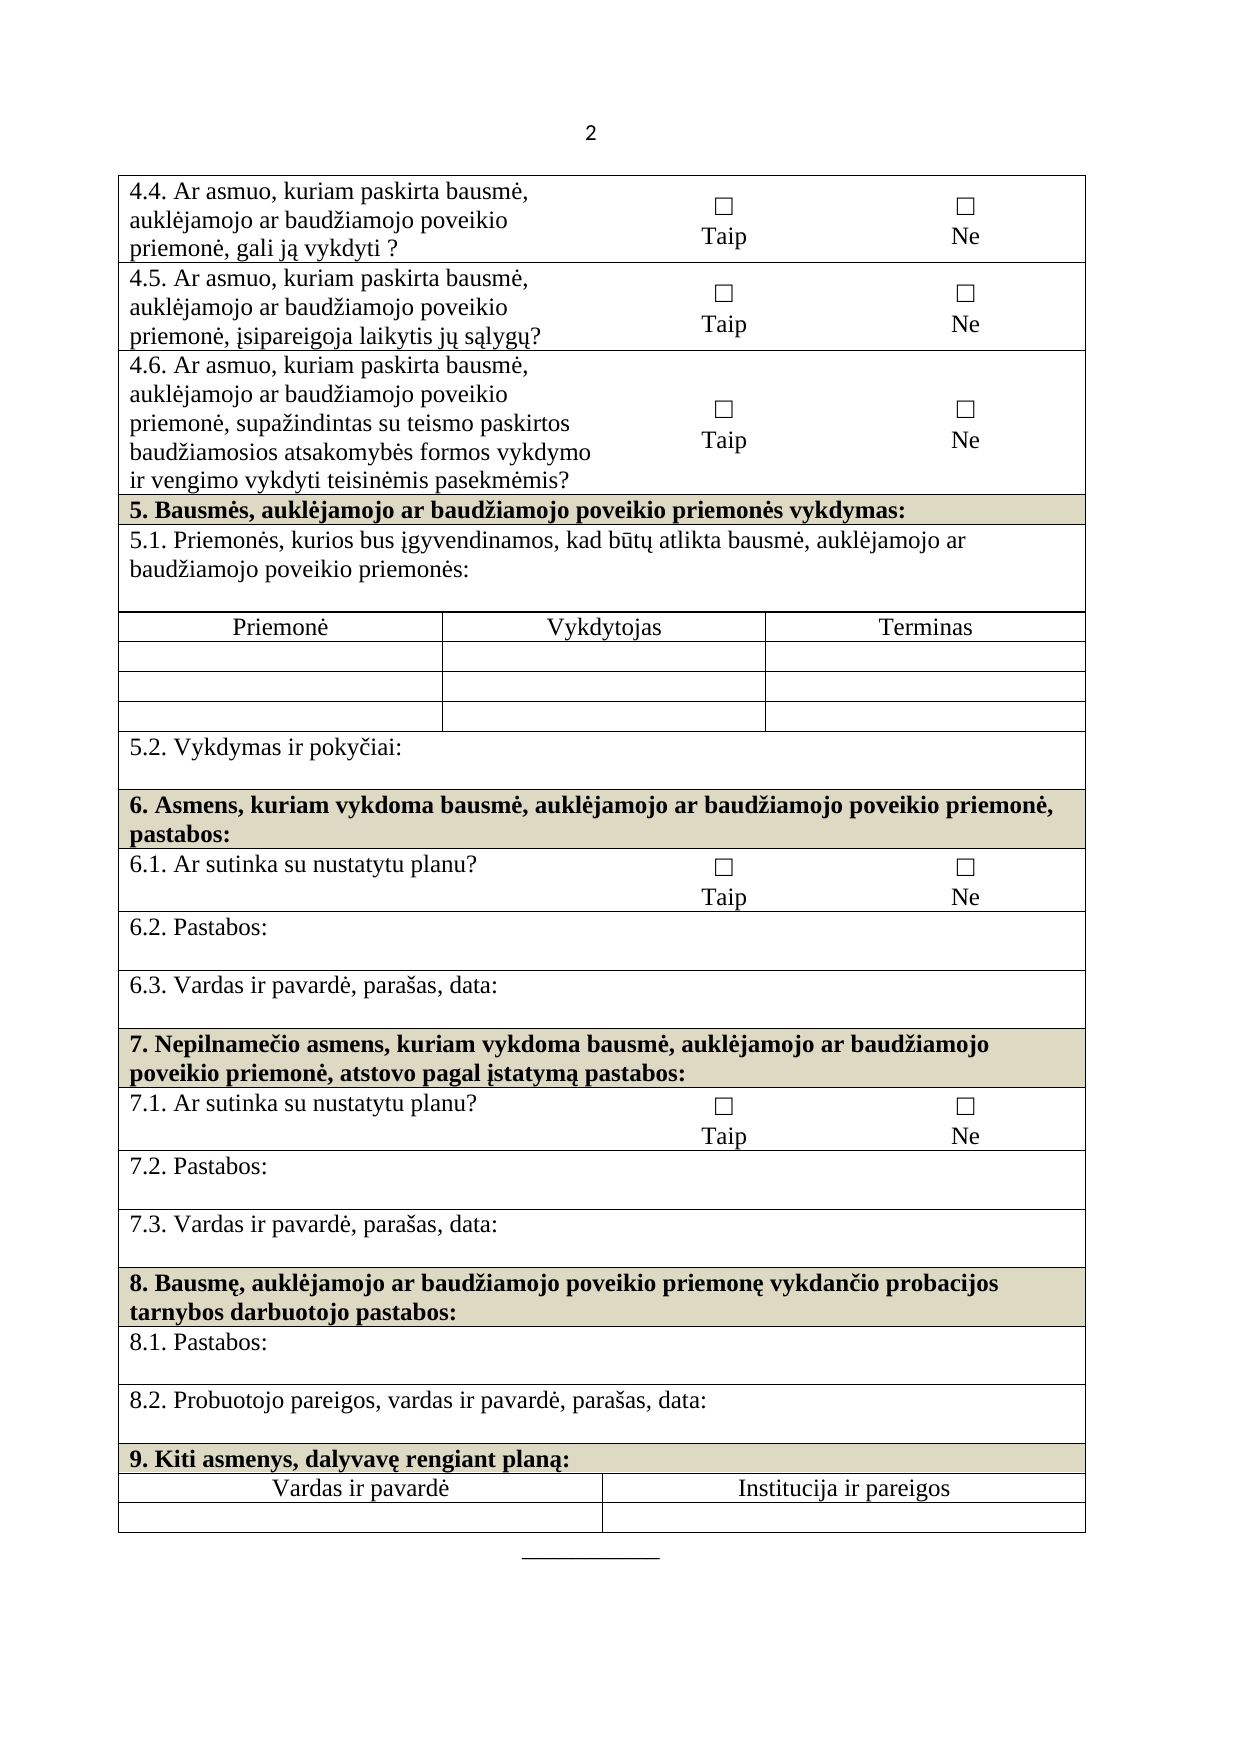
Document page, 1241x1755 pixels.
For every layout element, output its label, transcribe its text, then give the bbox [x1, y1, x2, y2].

table_cell 7.3. Vardas ir pavardė, parašas, data: [119, 1210, 1085, 1267]
table_cell □ Ne [845, 849, 1085, 911]
table_cell 7.1. Ar sutinka su nustatytu planu? [119, 1088, 603, 1150]
table_cell 6.3. Vardas ir pavardė, parašas, data: [119, 971, 1085, 1028]
table_cell □ Taip [603, 263, 845, 349]
table_cell [119, 672, 442, 701]
table_cell 9. Kiti asmenys, dalyvavę rengiant planą: [119, 1444, 1085, 1472]
table_cell [443, 702, 765, 731]
table_cell 6. Asmens, kuriam vykdoma bausmė, auklėjamojo ar baudžiamojo poveikio priemonė, pastabos: [119, 790, 1085, 848]
table_cell Vardas ir pavardė [119, 1474, 602, 1502]
table_cell 5. Bausmės, auklėjamojo ar baudžiamojo poveikio priemonės vykdymas: [119, 495, 1085, 524]
table_cell 4.5. Ar asmuo, kuriam paskirta bausmė, auklėjamojo ar baudžiamojo poveikio priemonė, įsipareigoja laikytis jų sąlygų? [119, 263, 603, 349]
table_cell 4.4. Ar asmuo, kuriam paskirta bausmė, auklėjamojo ar baudžiamojo poveikio priemonė, gali ją vykdyti ? [119, 176, 603, 262]
table_cell 5.1. Priemonės, kurios bus įgyvendinamos, kad būtų atlikta bausmė, auklėjamojo ar baudžiamojo poveikio priemonės: [119, 525, 1085, 611]
table_cell □ Ne [845, 263, 1085, 349]
table_cell 4.6. Ar asmuo, kuriam paskirta bausmė, auklėjamojo ar baudžiamojo poveikio priemonė, supažindintas su teismo paskirtos baudžiamosios atsakomybės formos vykdymo ir vengimo vykdyti teisinėmis pasekmėmis? [119, 351, 603, 494]
table_cell □ Taip [603, 176, 845, 262]
table_cell 8.2. Probuotojo pareigos, vardas ir pavardė, parašas, data: [119, 1385, 1085, 1443]
table_cell [603, 1503, 1085, 1532]
table_cell [766, 642, 1085, 671]
table_cell [119, 702, 442, 731]
table_cell 5.2. Vykdymas ir pokyčiai: [119, 732, 1085, 789]
table_cell □ Ne [845, 176, 1085, 262]
table_cell [766, 672, 1085, 701]
table_cell 8. Bausmę, auklėjamojo ar baudžiamojo poveikio priemonę vykdančio probacijos tarnybos darbuotojo pastabos: [119, 1268, 1085, 1326]
table_cell 8.1. Pastabos: [119, 1327, 1085, 1384]
table_cell 7.2. Pastabos: [119, 1151, 1085, 1208]
table_cell Terminas [766, 613, 1085, 641]
table_cell Vykdytojas [443, 613, 765, 641]
table_cell [443, 642, 765, 671]
table_cell [443, 672, 765, 701]
table_cell [119, 1503, 602, 1532]
table_cell □ Taip [603, 849, 845, 911]
table_cell 6.1. Ar sutinka su nustatytu planu? [119, 849, 603, 911]
table_cell 7. Nepilnamečio asmens, kuriam vykdoma bausmė, auklėjamojo ar baudžiamojo poveikio priemonė, atstovo pagal įstatymą pastabos: [119, 1029, 1085, 1087]
table_cell [119, 642, 442, 671]
table_cell □ Ne [845, 351, 1085, 494]
table_cell □ Taip [603, 351, 845, 494]
text ___________ [118, 1533, 1063, 1562]
table_cell Institucija ir pareigos [603, 1474, 1085, 1502]
table_cell [766, 702, 1085, 731]
table_cell 6.2. Pastabos: [119, 912, 1085, 969]
table_cell □ Ne [845, 1088, 1085, 1150]
table_cell Priemonė [119, 613, 442, 641]
table_cell □ Taip [603, 1088, 845, 1150]
